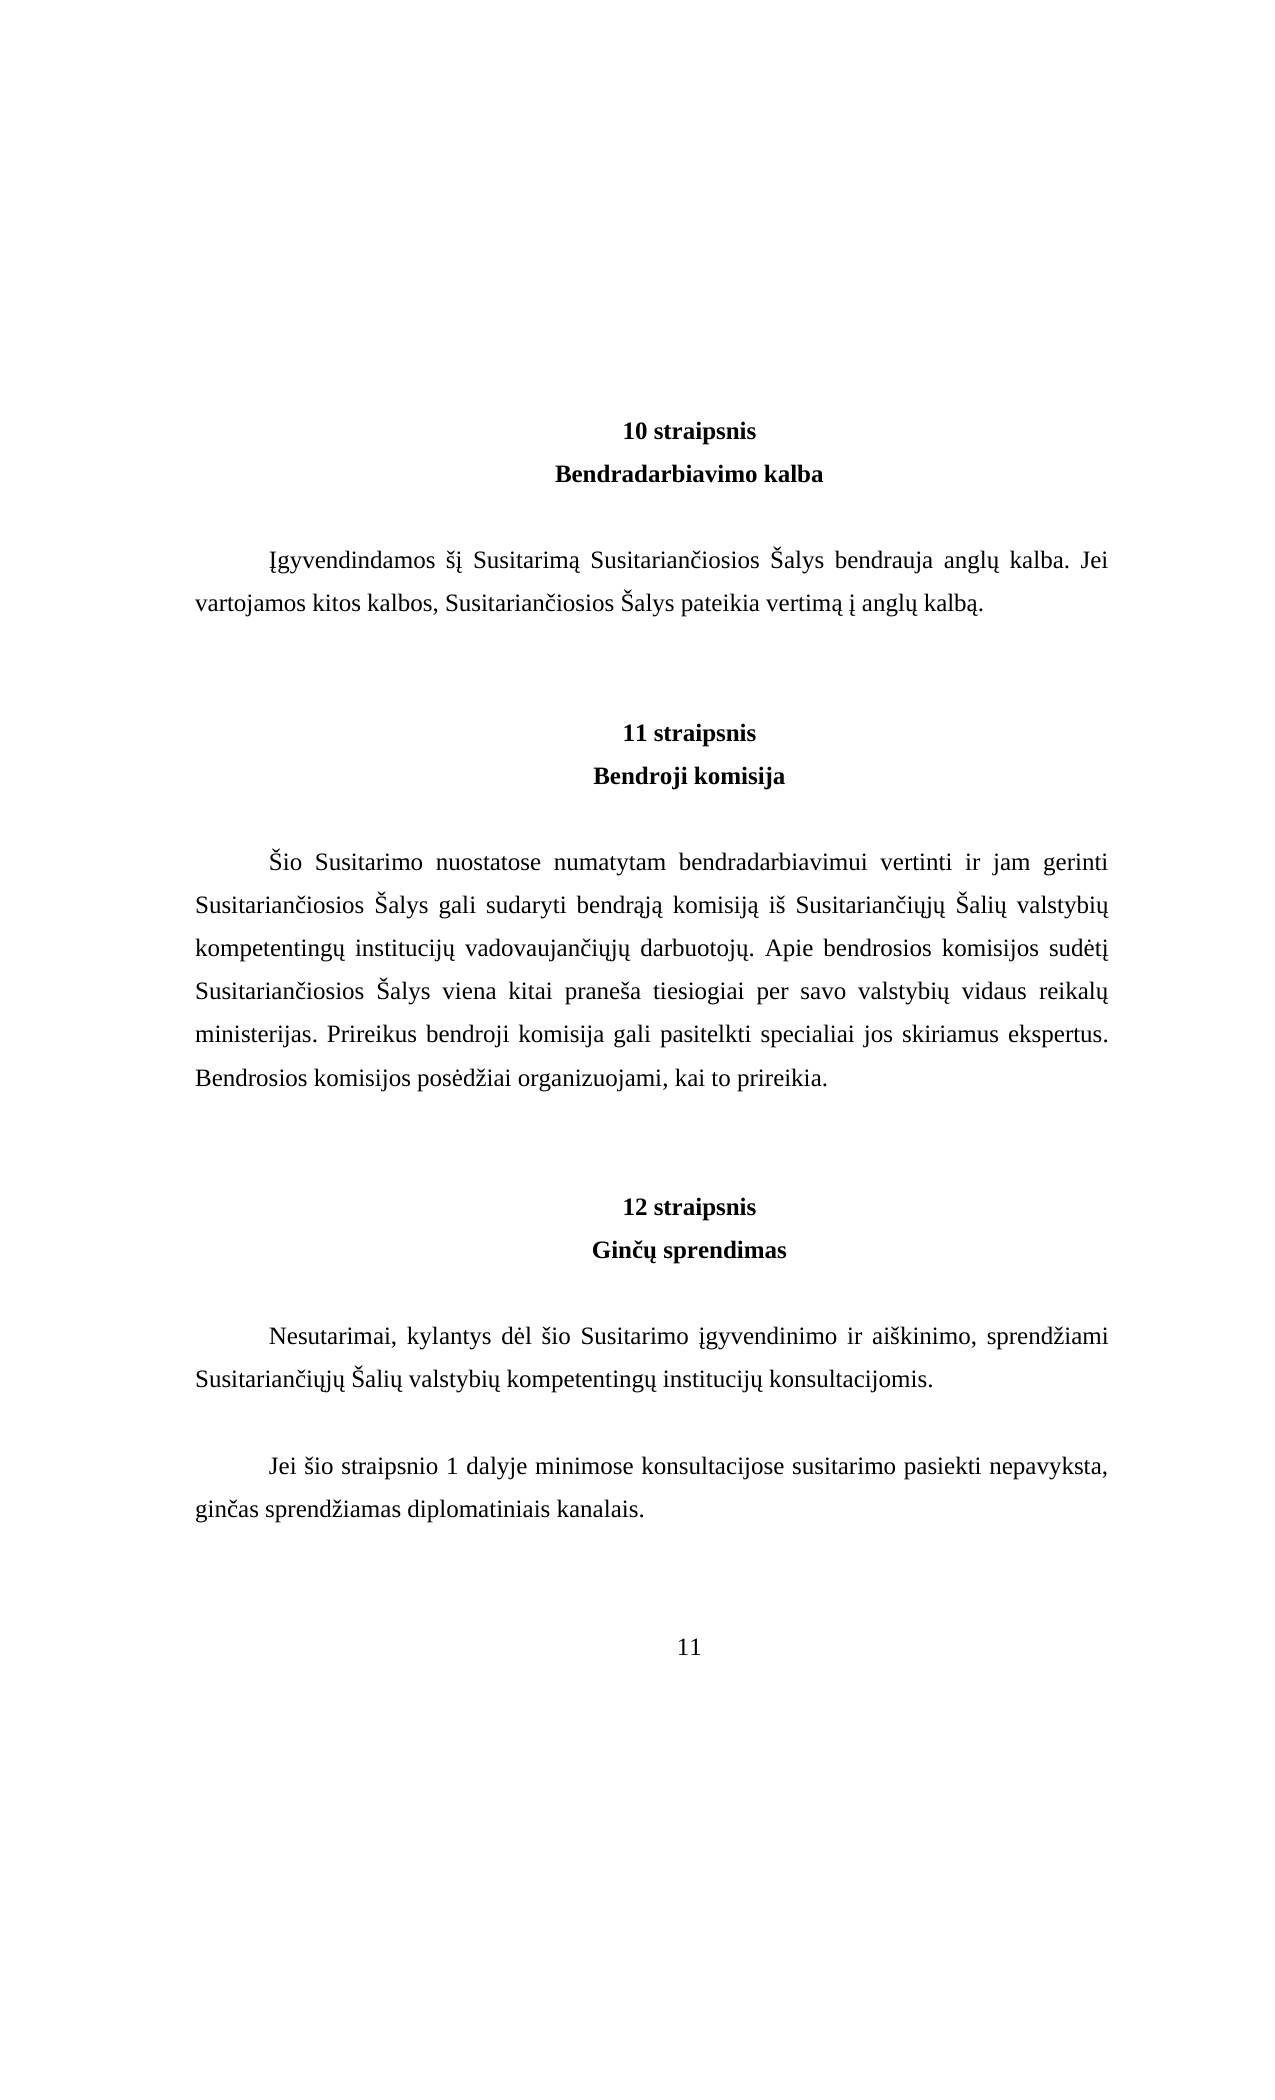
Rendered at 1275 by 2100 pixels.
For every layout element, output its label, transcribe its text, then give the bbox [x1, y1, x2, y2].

text 10 straipsnis [195, 416, 1109, 444]
text Bendroji komisija [195, 761, 1109, 789]
text Nesutarimai, kylantys dėl šio Susitarimo įgyvendinimo ir aiškinimo, sprendžiami Susitariančiųjų Šalių valstybių kompetentingų institucijų konsultacijomis. [195, 1321, 1109, 1393]
text Ginčų sprendimas [195, 1235, 1109, 1264]
text Šio Susitarimo nuostatose numatytam bendradarbiavimui vertinti ir jam gerinti Susitariančiosios Šalys gali sudaryti bendrąją komisiją iš Susitariančiųjų Šalių valstybių kompetentingų institucijų vadovaujančiųjų darbuotojų. Apie bendrosios komisijos sudėtį Susitariančiosios Šalys viena kitai praneša tiesiogiai per savo valstybių vidaus reikalų ministerijas. Prireikus bendroji komisija gali pasitelkti specialiai jos skiriamus ekspertus. Bendrosios komisijos posėdžiai organizuojami, kai to prireikia. [195, 847, 1109, 1091]
text Įgyvendindamos šį Susitarimą Susitariančiosios Šalys bendrauja anglų kalba. Jei vartojamos kitos kalbos, Susitariančiosios Šalys pateikia vertimą į anglų kalbą. [195, 545, 1109, 617]
text 12 straipsnis [195, 1192, 1109, 1221]
text 11 straipsnis [195, 718, 1109, 746]
text Jei šio straipsnio 1 dalyje minimose konsultacijose susitarimo pasiekti nepavyksta, ginčas sprendžiamas diplomatiniais kanalais. [195, 1451, 1109, 1523]
text Bendradarbiavimo kalba [195, 459, 1109, 488]
